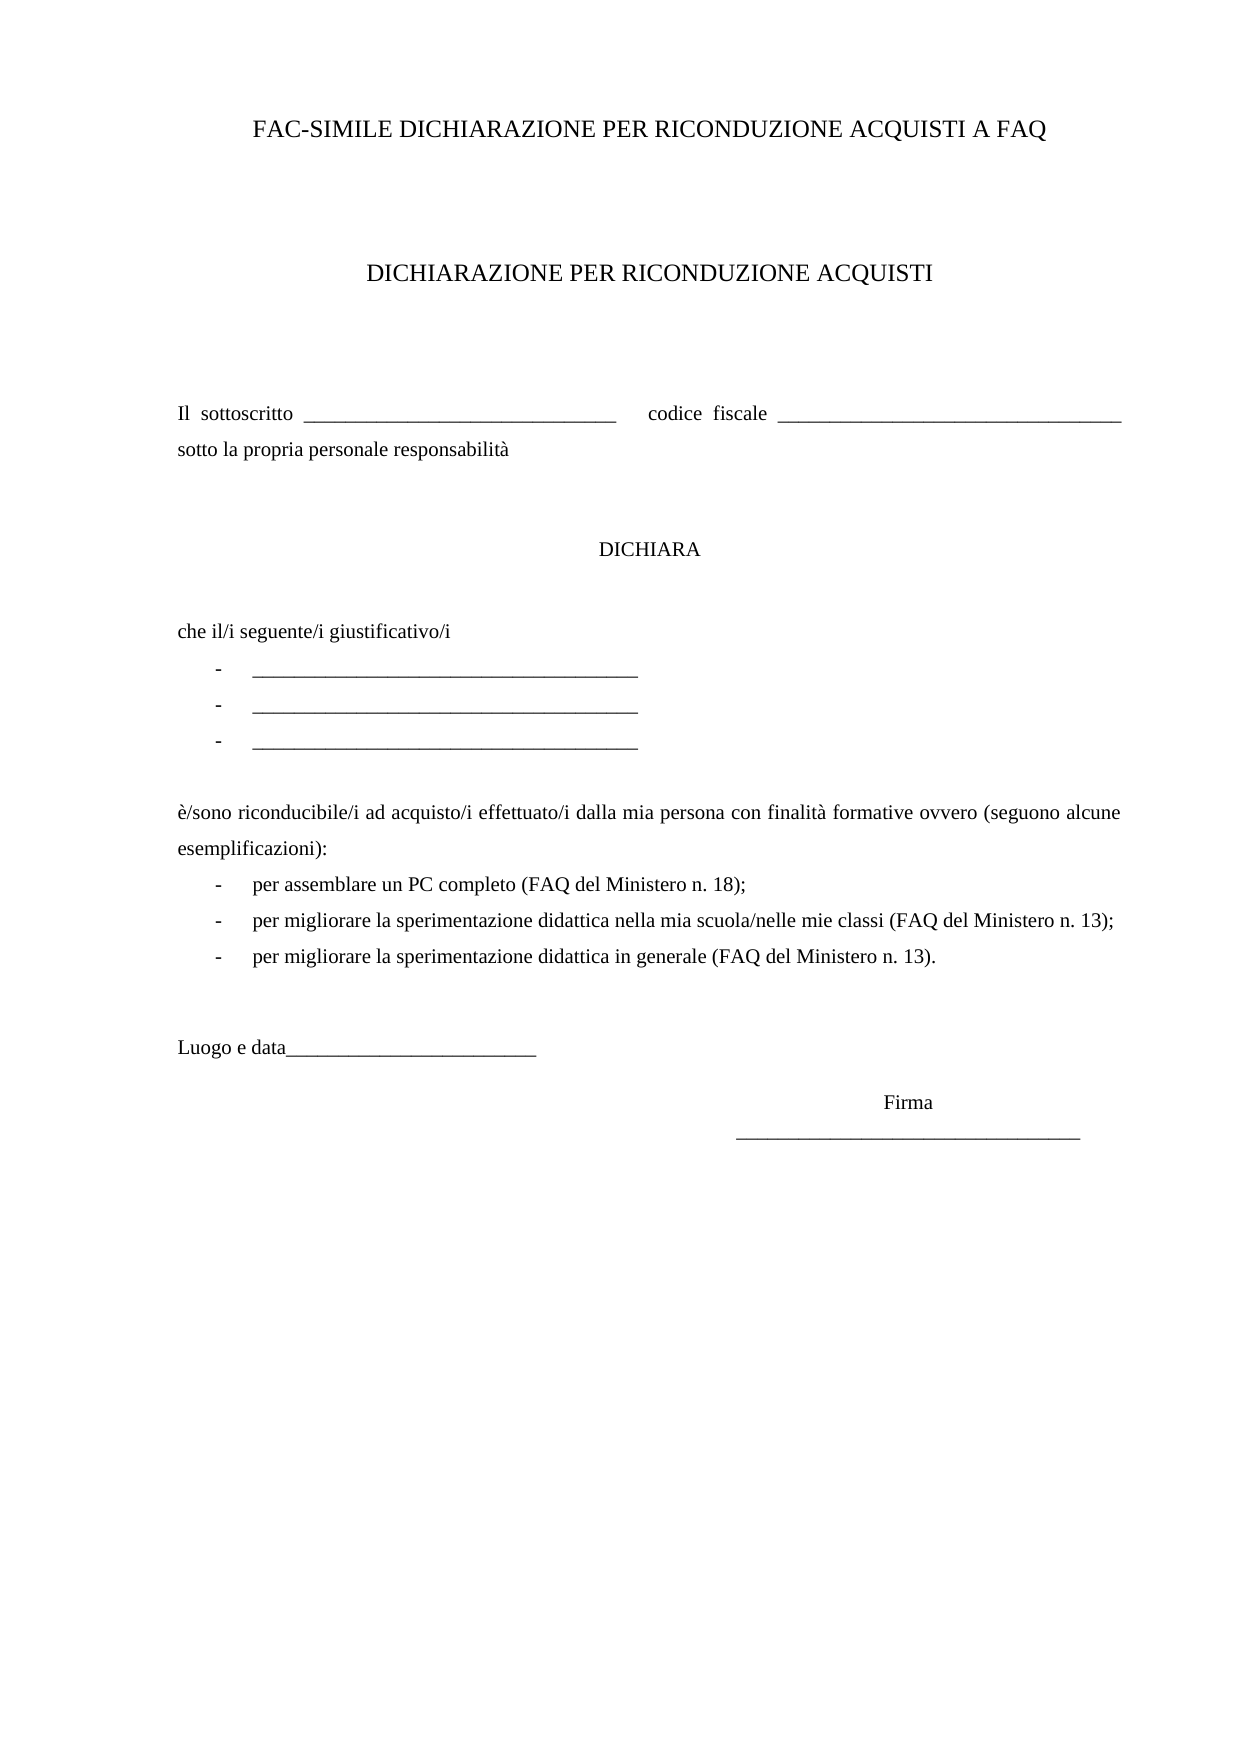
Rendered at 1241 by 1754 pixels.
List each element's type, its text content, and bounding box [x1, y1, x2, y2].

list per assemblare un PC completo (FAQ del Ministero n. 18); [215, 872, 1122, 896]
text DICHIARAZIONE PER RICONDUZIONE ACQUISTI [177, 258, 1122, 287]
text Luogo e data________________________ [177, 1035, 1122, 1059]
text Il sottoscritto ______________________________ codice fiscale _________________________________ sotto la propria personale responsabilità [177, 401, 1122, 461]
list per migliorare la sperimentazione didattica nella mia scuola/nelle mie classi (FAQ del Ministero n. 13); [215, 908, 1122, 932]
text _________________________________ [694, 1118, 1122, 1142]
text DICHIARA [177, 537, 1122, 561]
text che il/i seguente/i giustificativo/i [177, 619, 1122, 643]
text è/sono riconducibile/i ad acquisto/i effettuato/i dalla mia persona con finalità formative ovvero (seguono alcune esemplificazioni): [177, 800, 1122, 860]
list per migliorare la sperimentazione didattica in generale (FAQ del Ministero n. 13). [215, 944, 1122, 968]
list _____________________________________ [215, 692, 1122, 716]
text Firma [694, 1090, 1122, 1114]
list _____________________________________ [215, 728, 1122, 752]
list _____________________________________ [215, 656, 1122, 679]
text FAC-SIMILE DICHIARAZIONE PER RICONDUZIONE ACQUISTI A FAQ [177, 114, 1122, 143]
